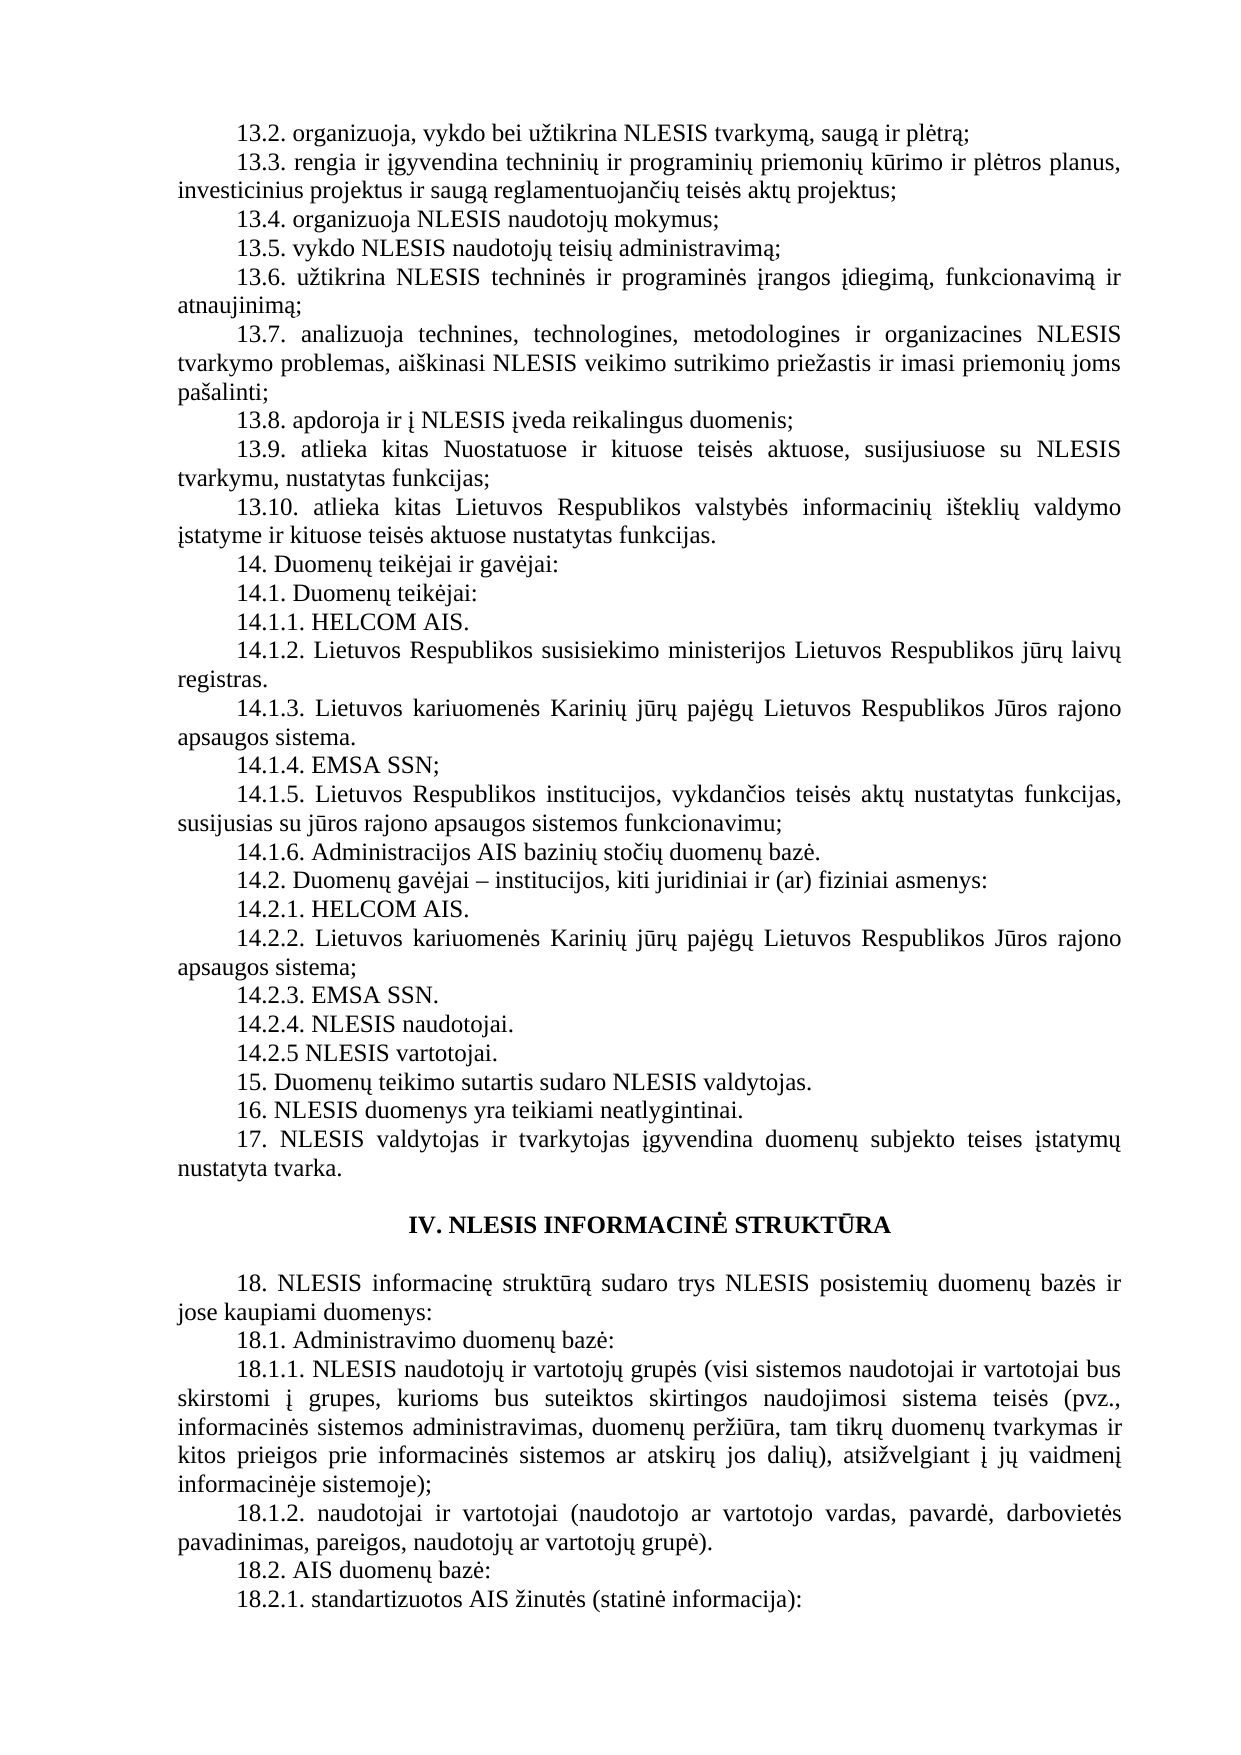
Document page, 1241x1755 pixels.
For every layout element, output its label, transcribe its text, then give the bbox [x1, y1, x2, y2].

text 14.1.5. Lietuvos Respublikos institucijos, vykdančios teisės aktų nustatytas funkcijas, susijusias su jūros rajono apsaugos sistemos funkcionavimu; [177, 779, 1122, 837]
text 13.8. apdoroja ir į NLESIS įveda reikalingus duomenis; [177, 406, 1122, 434]
text 14.2.3. EMSA SSN. [177, 981, 1122, 1009]
text 13.4. organizuoja NLESIS naudotojų mokymus; [177, 204, 1122, 233]
text 14.1. Duomenų teikėjai: [177, 578, 1122, 607]
text 18.1.2. naudotojai ir vartotojai (naudotojo ar vartotojo vardas, pavardė, darbovietės pavadinimas, pareigos, naudotojų ar vartotojų grupė). [177, 1498, 1122, 1556]
text 16. NLESIS duomenys yra teikiami neatlygintinai. [177, 1096, 1122, 1124]
text 14.2.4. NLESIS naudotojai. [177, 1009, 1122, 1038]
text 14.1.3. Lietuvos kariuomenės Karinių jūrų pajėgų Lietuvos Respublikos Jūros rajono apsaugos sistema. [177, 693, 1122, 751]
text 13.9. atlieka kitas Nuostatuose ir kituose teisės aktuose, susijusiuose su NLESIS tvarkymu, nustatytas funkcijas; [177, 434, 1122, 492]
text 14.1.1. HELCOM AIS. [177, 607, 1122, 636]
text 14.1.4. EMSA SSN; [177, 751, 1122, 779]
text 13.10. atlieka kitas Lietuvos Respublikos valstybės informacinių išteklių valdymo įstatyme ir kituose teisės aktuose nustatytas funkcijas. [177, 492, 1122, 549]
text 18.2.1. standartizuotos AIS žinutės (statinė informacija): [177, 1584, 1122, 1613]
text 18.2. AIS duomenų bazė: [177, 1556, 1122, 1584]
text 13.5. vykdo NLESIS naudotojų teisių administravimą; [177, 233, 1122, 262]
text 14.2. Duomenų gavėjai – institucijos, kiti juridiniai ir (ar) fiziniai asmenys: [177, 866, 1122, 894]
text 13.2. organizuoja, vykdo bei užtikrina NLESIS tvarkymą, saugą ir plėtrą; [177, 118, 1122, 147]
text 13.7. analizuoja technines, technologines, metodologines ir organizacines NLESIS tvarkymo problemas, aiškinasi NLESIS veikimo sutrikimo priežastis ir imasi priemonių joms pašalinti; [177, 319, 1122, 406]
text IV. NLESIS INFORMACINĖ STRUKTŪRA [177, 1211, 1122, 1239]
text 14.2.5 NLESIS vartotojai. [177, 1038, 1122, 1067]
text 13.3. rengia ir įgyvendina techninių ir programinių priemonių kūrimo ir plėtros planus, investicinius projektus ir saugą reglamentuojančių teisės aktų projektus; [177, 147, 1122, 204]
text 13.6. užtikrina NLESIS techninės ir programinės įrangos įdiegimą, funkcionavimą ir atnaujinimą; [177, 262, 1122, 319]
text 15. Duomenų teikimo sutartis sudaro NLESIS valdytojas. [177, 1067, 1122, 1096]
text 14.2.1. HELCOM AIS. [177, 894, 1122, 923]
text 14. Duomenų teikėjai ir gavėjai: [177, 549, 1122, 578]
text 18.1. Administravimo duomenų bazė: [177, 1326, 1122, 1354]
text 14.1.6. Administracijos AIS bazinių stočių duomenų bazė. [177, 837, 1122, 866]
text 14.1.2. Lietuvos Respublikos susisiekimo ministerijos Lietuvos Respublikos jūrų laivų registras. [177, 636, 1122, 693]
text 17. NLESIS valdytojas ir tvarkytojas įgyvendina duomenų subjekto teises įstatymų nustatyta tvarka. [177, 1124, 1122, 1182]
text 14.2.2. Lietuvos kariuomenės Karinių jūrų pajėgų Lietuvos Respublikos Jūros rajono apsaugos sistema; [177, 923, 1122, 981]
text 18.1.1. NLESIS naudotojų ir vartotojų grupės (visi sistemos naudotojai ir vartotojai bus skirstomi į grupes, kurioms bus suteiktos skirtingos naudojimosi sistema teisės (pvz., informacinės sistemos administravimas, duomenų peržiūra, tam tikrų duomenų tvarkymas ir kitos prieigos prie informacinės sistemos ar atskirų jos dalių), atsižvelgiant į jų vaidmenį informacinėje sistemoje); [177, 1354, 1122, 1498]
text 18. NLESIS informacinę struktūrą sudaro trys NLESIS posistemių duomenų bazės ir jose kaupiami duomenys: [177, 1268, 1122, 1326]
